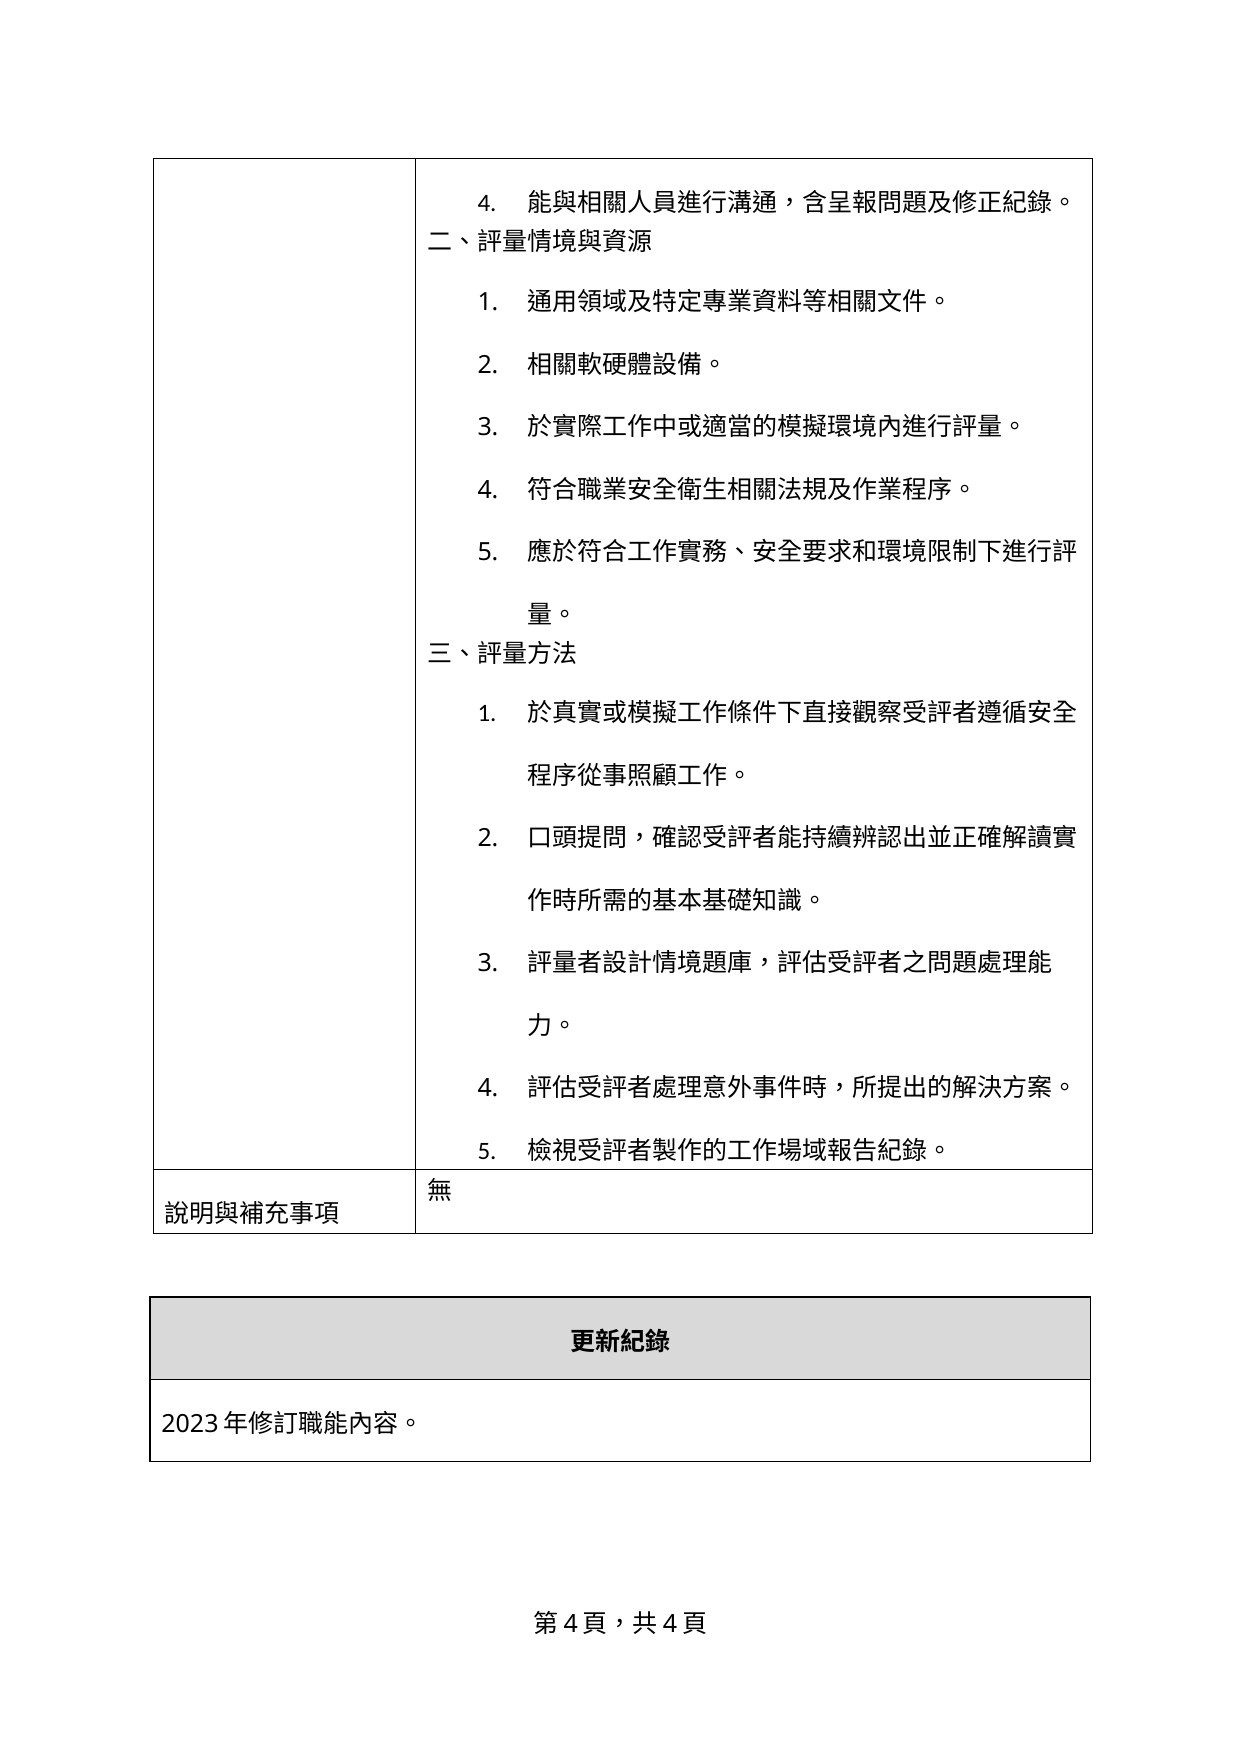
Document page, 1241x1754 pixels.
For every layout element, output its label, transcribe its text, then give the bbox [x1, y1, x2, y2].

table_cell 說明與補充事項 [154, 1170, 415, 1233]
table_cell [154, 159, 415, 1169]
table_cell 無 [416, 1170, 1092, 1233]
table_cell 評量證據 能遵守相關法規、標準、組織要求，制定並管理個人工作優先項目的安全做法和組織政策和程序。 能遵循安全程序從事照顧工作。 能了解本單元所應具備之職能內涵。 能與相關人員進行溝通，含呈報問題及修正紀錄。 評量情境與資源 通用領域及特定專業資料等相關文件。 相關軟硬體設備。 於實際工作中或適當的模擬環境內進行評量。 符合職業安全衛生相關法規及作業程序。 應於符合工作實務、安全要求和環境限制下進行評量。 評量方法 於真實或模擬工作條件下直接觀察受評者遵循安全程序從事照顧工作。 口頭提問，確認受評者能持續辨認出並正確解讀實作時所需的基本基礎知識。 評量者設計情境題庫，評估受評者之問題處理能力。 評估受評者處理意外事件時，所提出的解決方案。 檢視受評者製作的工作場域報告紀錄。 [416, 159, 1092, 1169]
table_cell 2023年修訂職能內容。 [151, 1380, 1090, 1461]
table_header 更新紀錄 [151, 1298, 1090, 1379]
